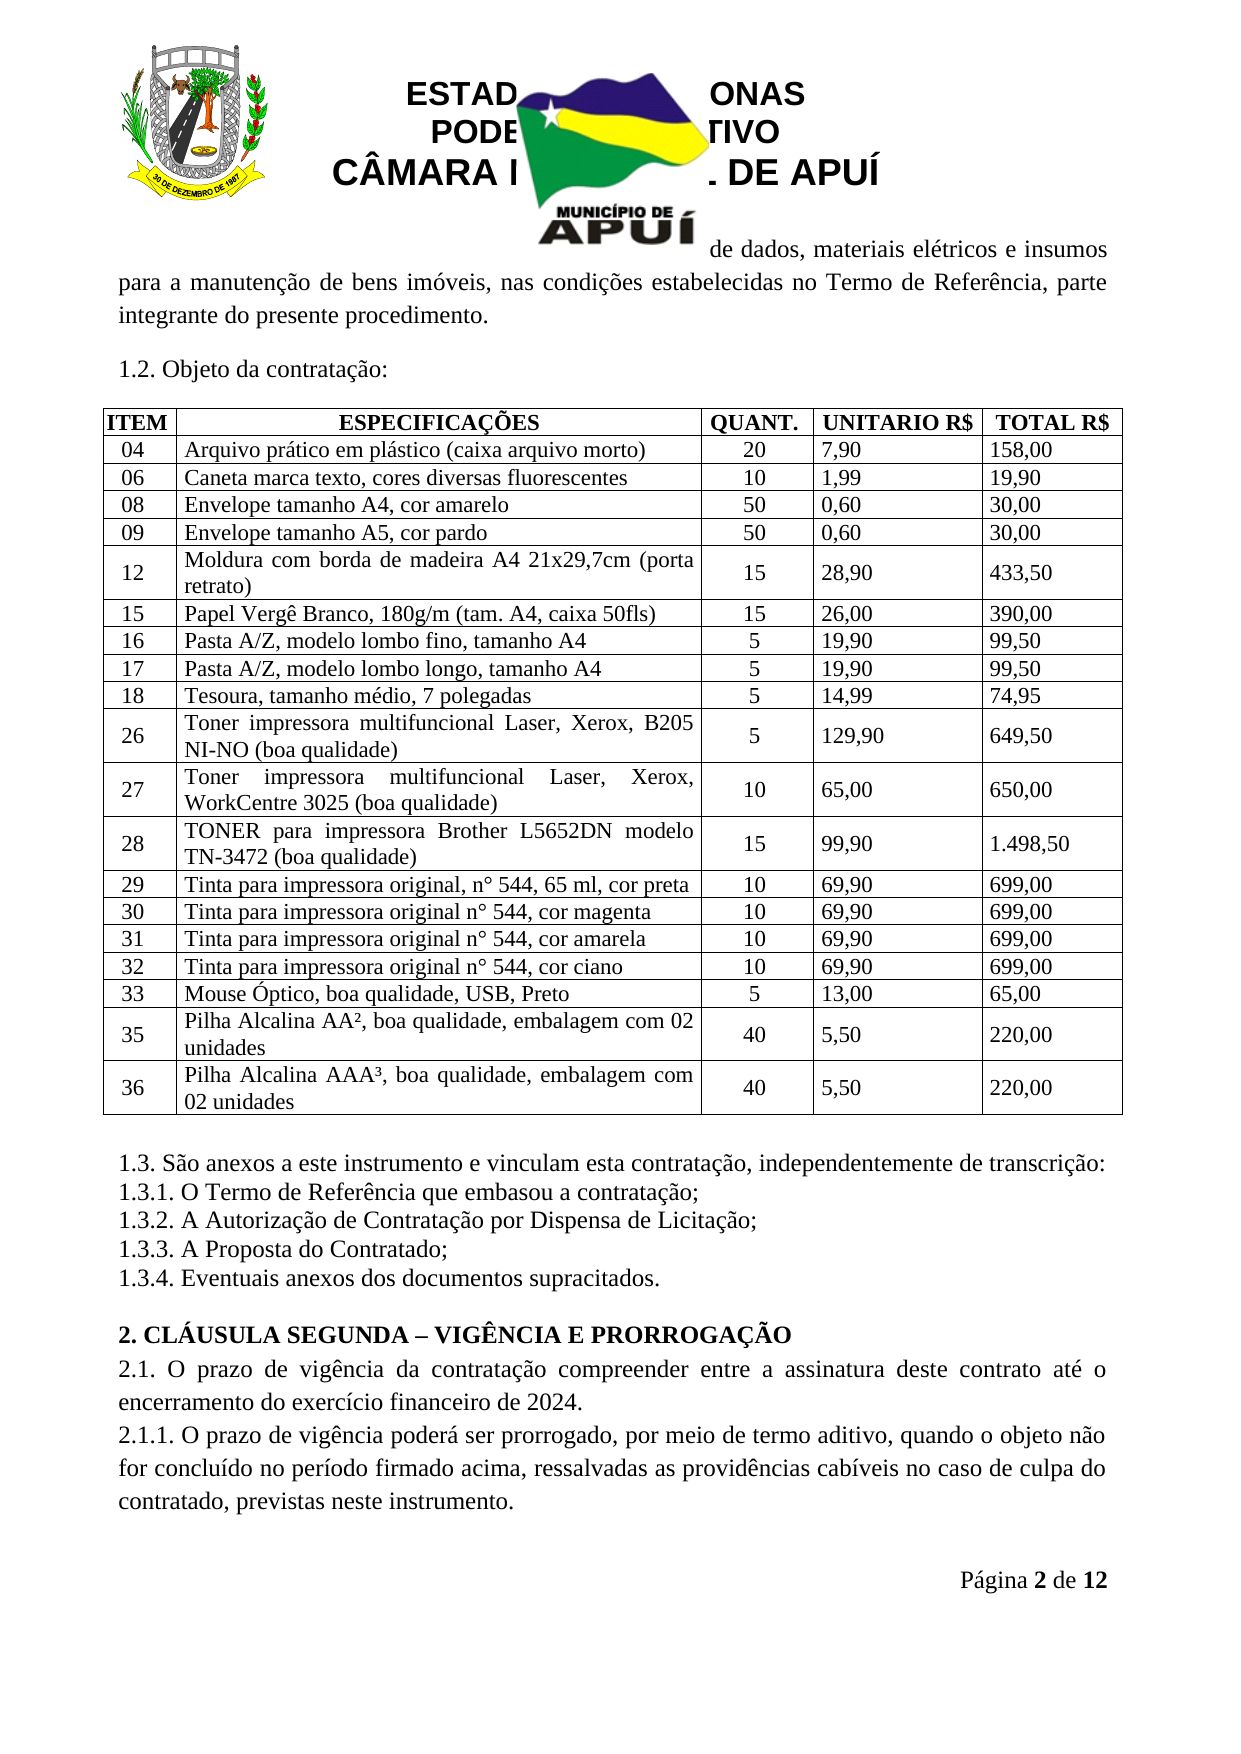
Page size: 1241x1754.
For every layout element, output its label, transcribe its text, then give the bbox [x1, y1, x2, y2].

table_cell 26,00 [814, 600, 982, 626]
table_header UNITARIO R$ [814, 409, 982, 435]
table_cell 5,50 [814, 1008, 982, 1060]
table_cell 28 [104, 817, 176, 869]
table_cell 30,00 [983, 519, 1122, 545]
table_cell Toner impressora multifuncional Laser, Xerox, B205 NI-NO (boa qualidade) [177, 709, 701, 762]
text 1.3.2. A Autorização de Contratação por Dispensa de Licitação; [118, 1206, 1108, 1234]
table_cell Arquivo prático em plástico (caixa arquivo morto) [177, 436, 701, 463]
text 1.3.4. Eventuais anexos dos documentos supracitados. [118, 1263, 1108, 1292]
table_cell 50 [702, 519, 813, 545]
table_cell 35 [104, 1008, 176, 1060]
table_cell Mouse Óptico, boa qualidade, USB, Preto [177, 980, 701, 1007]
table_cell 18 [104, 682, 176, 708]
table_cell 36 [104, 1061, 176, 1114]
table_cell 69,90 [814, 925, 982, 952]
table_cell 04 [104, 436, 176, 463]
table_header TOTAL R$ [983, 409, 1122, 435]
table_cell 65,00 [983, 980, 1122, 1007]
table_cell 99,90 [814, 817, 982, 869]
table_cell 7,90 [814, 436, 982, 463]
table_cell Pilha Alcalina AA², boa qualidade, embalagem com 02 unidades [177, 1008, 701, 1060]
table_cell 99,50 [983, 655, 1122, 681]
table_cell 99,50 [983, 627, 1122, 653]
table_cell 0,60 [814, 491, 982, 518]
table_cell 390,00 [983, 600, 1122, 626]
text 2.1. O prazo de vigência da contratação compreender entre a assinatura deste contrato até o encerramento do exercício financeiro de 2024. [118, 1354, 1108, 1415]
table_cell 699,00 [983, 953, 1122, 979]
table_cell Tinta para impressora original n° 544, cor magenta [177, 898, 701, 924]
table_cell 19,90 [814, 655, 982, 681]
text 2. CLÁUSULA SEGUNDA – VIGÊNCIA E PRORROGAÇÃO [118, 1321, 1108, 1349]
table_cell 5 [702, 627, 813, 653]
table_cell 220,00 [983, 1061, 1122, 1114]
table_cell TONER para impressora Brother L5652DN modelo TN-3472 (boa qualidade) [177, 817, 701, 869]
table_cell 699,00 [983, 898, 1122, 924]
table_cell 19,90 [983, 464, 1122, 490]
table_cell 14,99 [814, 682, 982, 708]
table_cell 220,00 [983, 1008, 1122, 1060]
table_cell 69,90 [814, 871, 982, 897]
table_cell 40 [702, 1061, 813, 1114]
text 1.3. São anexos a este instrumento e vinculam esta contratação, independentemente de transcrição: [118, 1148, 1108, 1177]
table_cell 31 [104, 925, 176, 952]
table_cell 09 [104, 519, 176, 545]
table_cell 1.498,50 [983, 817, 1122, 869]
table_cell 10 [702, 871, 813, 897]
table_cell Moldura com borda de madeira A4 21x29,7cm (porta retrato) [177, 546, 701, 599]
table_header QUANT. [702, 409, 813, 435]
table_cell Tinta para impressora original, n° 544, 65 ml, cor preta [177, 871, 701, 897]
table_cell 158,00 [983, 436, 1122, 463]
table_cell 0,60 [814, 519, 982, 545]
table_cell 5 [702, 682, 813, 708]
table_cell 5 [702, 980, 813, 1007]
table_cell Pasta A/Z, modelo lombo fino, tamanho A4 [177, 627, 701, 653]
table_cell 10 [702, 763, 813, 816]
table_cell 28,90 [814, 546, 982, 599]
table_cell 5 [702, 655, 813, 681]
table_cell 5 [702, 709, 813, 762]
table_cell Papel Vergê Branco, 180g/m (tam. A4, caixa 50fls) [177, 600, 701, 626]
table_cell Toner impressora multifuncional Laser, Xerox, WorkCentre 3025 (boa qualidade) [177, 763, 701, 816]
table_cell Pasta A/Z, modelo lombo longo, tamanho A4 [177, 655, 701, 681]
table_cell 74,95 [983, 682, 1122, 708]
text 1.2. Objeto da contratação: [118, 354, 1108, 383]
table_cell 699,00 [983, 925, 1122, 952]
table_cell Tinta para impressora original n° 544, cor amarela [177, 925, 701, 952]
table_cell 20 [702, 436, 813, 463]
table_cell 27 [104, 763, 176, 816]
table_cell 33 [104, 980, 176, 1007]
table_cell 17 [104, 655, 176, 681]
table_cell 08 [104, 491, 176, 518]
text 1.3.1. O Termo de Referência que embasou a contratação; [118, 1177, 1108, 1206]
table_cell Tesoura, tamanho médio, 7 polegadas [177, 682, 701, 708]
table_cell 12 [104, 546, 176, 599]
table_cell Envelope tamanho A5, cor pardo [177, 519, 701, 545]
table_cell 10 [702, 898, 813, 924]
table_cell Envelope tamanho A4, cor amarelo [177, 491, 701, 518]
table_cell 15 [702, 817, 813, 869]
table_cell 433,50 [983, 546, 1122, 599]
table_cell 13,00 [814, 980, 982, 1007]
table_cell 649,50 [983, 709, 1122, 762]
table_cell 15 [702, 546, 813, 599]
table_cell 15 [104, 600, 176, 626]
table_cell 699,00 [983, 871, 1122, 897]
table_cell 65,00 [814, 763, 982, 816]
text 2.1.1. O prazo de vigência poderá ser prorrogado, por meio de termo aditivo, quando o objeto não for concluído no período firmado acima, ressalvadas as providências cabíveis no caso de culpa do contratado, previstas neste instrumento. [118, 1420, 1108, 1514]
table_cell 16 [104, 627, 176, 653]
table_cell 10 [702, 464, 813, 490]
table_cell Tinta para impressora original n° 544, cor ciano [177, 953, 701, 979]
table_cell 1,99 [814, 464, 982, 490]
table_cell 650,00 [983, 763, 1122, 816]
table_cell 15 [702, 600, 813, 626]
table_cell 19,90 [814, 627, 982, 653]
table_cell 26 [104, 709, 176, 762]
table_cell 129,90 [814, 709, 982, 762]
table_cell Caneta marca texto, cores diversas fluorescentes [177, 464, 701, 490]
table_cell 69,90 [814, 898, 982, 924]
table_cell 10 [702, 925, 813, 952]
table_cell 30 [104, 898, 176, 924]
table_cell 40 [702, 1008, 813, 1060]
table_cell 32 [104, 953, 176, 979]
table_cell 69,90 [814, 953, 982, 979]
table_cell 06 [104, 464, 176, 490]
text 1.3.3. A Proposta do Contratado; [118, 1234, 1108, 1263]
table_cell 29 [104, 871, 176, 897]
text de dados, materiais elétricos e insumos para a manutenção de bens imóveis, nas condições estabelecidas no Termo de Referência, parte integrante do presente procedimento. [118, 234, 1108, 329]
table_header ESPECIFICAÇÕES [177, 409, 701, 435]
table_cell Pilha Alcalina AAA³, boa qualidade, embalagem com 02 unidades [177, 1061, 701, 1114]
table_cell 50 [702, 491, 813, 518]
table_cell 5,50 [814, 1061, 982, 1114]
table_cell 30,00 [983, 491, 1122, 518]
table_cell 10 [702, 953, 813, 979]
table_header ITEM [104, 409, 176, 435]
